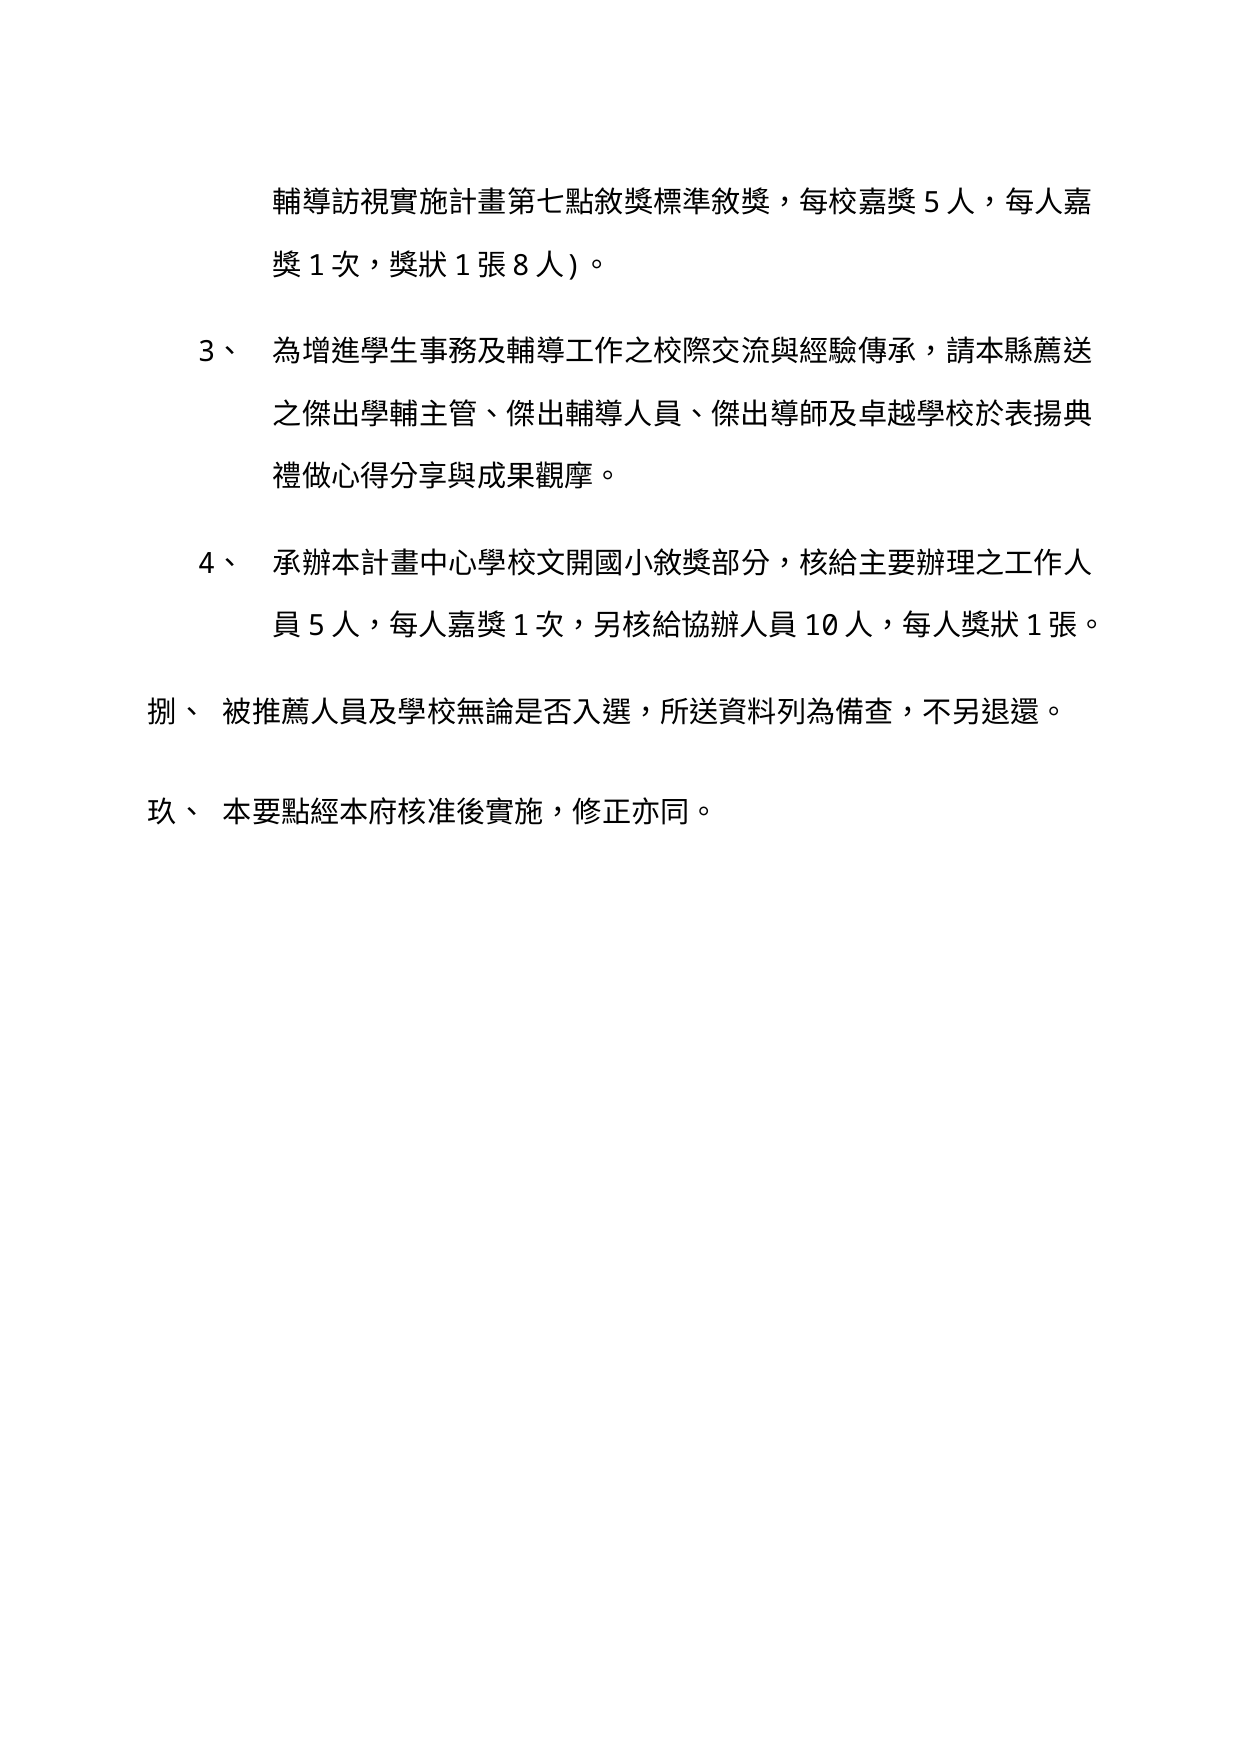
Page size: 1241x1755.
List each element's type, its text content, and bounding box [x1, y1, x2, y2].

list 輔導訪視實施計畫第七點敘獎標準敘獎，每校嘉獎5人，每人嘉獎1次，獎狀1張8人)。 [198, 158, 1093, 283]
list 被推薦人員及學校無論是否入選，所送資料列為備查，不另退還。 [148, 668, 1093, 730]
list 為增進學生事務及輔導工作之校際交流與經驗傳承，請本縣薦送之傑出學輔主管、傑出輔導人員、傑出導師及卓越學校於表揚典禮做心得分享與成果觀摩。 [198, 307, 1093, 495]
list 承辦本計畫中心學校文開國小敘獎部分，核給主要辦理之工作人員5人，每人嘉獎1次，另核給協辦人員10人，每人獎狀1張。 [198, 519, 1093, 644]
list 本要點經本府核准後實施，修正亦同。 [148, 768, 1093, 830]
